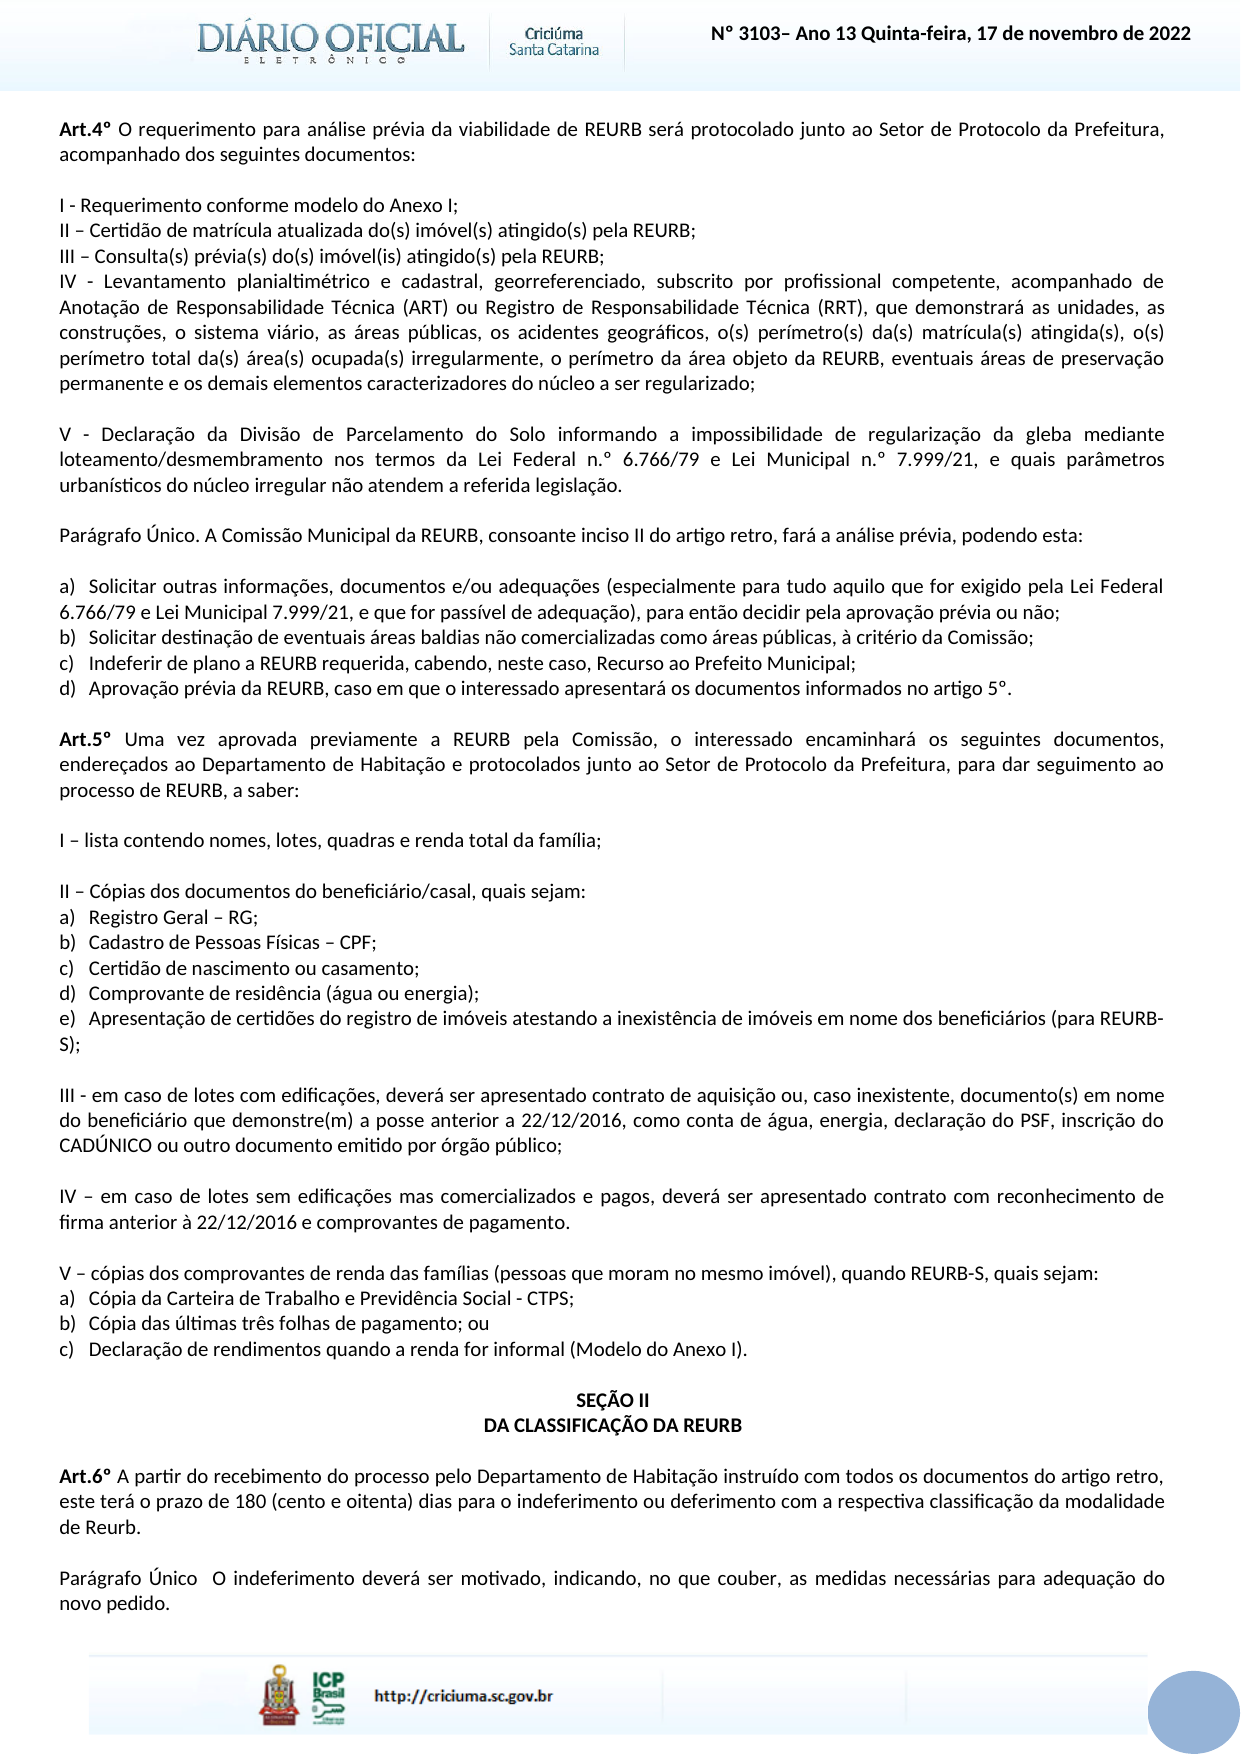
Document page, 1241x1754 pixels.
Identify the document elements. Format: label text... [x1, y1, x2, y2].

list Indeferir de plano a REURB requerida, cabendo, neste caso, Recurso ao Prefeito Municipal; [59, 650, 1167, 675]
text III – Consulta(s) prévia(s) do(s) imóvel(is) atingido(s) pela REURB; [59, 243, 1167, 268]
text Parágrafo Único. A Comissão Municipal da REURB, consoante inciso II do artigo retro, fará a análise prévia, podendo esta: [59, 523, 1167, 548]
list Registro Geral – RG; [59, 904, 1167, 929]
list Cópia das últimas três folhas de pagamento; ou [59, 1311, 1167, 1336]
text II – Cópias dos documentos do beneficiário/casal, quais sejam: [59, 878, 1167, 904]
text I - Requerimento conforme modelo do Anexo I; [59, 192, 1167, 218]
list Certidão de nascimento ou casamento; [59, 955, 1167, 980]
text Art.4º O requerimento para análise prévia da viabilidade de REURB será protocolado junto ao Setor de Protocolo da Prefeitura, acompanhado dos seguintes documentos: [59, 116, 1167, 167]
text DA CLASSIFICAÇÃO DA REURB [59, 1412, 1167, 1438]
text III - em caso de lotes com edificações, deverá ser apresentado contrato de aquisição ou, caso inexistente, documento(s) em nome do beneficiário que demonstre(m) a posse anterior a 22/12/2016, como conta de água, energia, declaração do PSF, inscrição do CADÚNICO ou outro documento emitido por órgão público; [59, 1082, 1167, 1158]
list Apresentação de certidões do registro de imóveis atestando a inexistência de imóveis em nome dos beneficiários (para REURB-S); [59, 1006, 1167, 1056]
list Declaração de rendimentos quando a renda for informal (Modelo do Anexo I). [59, 1336, 1167, 1361]
text Art.5º Uma vez aprovada previamente a REURB pela Comissão, o interessado encaminhará os seguintes documentos, endereçados ao Departamento de Habitação e protocolados junto ao Setor de Protocolo da Prefeitura, para dar seguimento ao processo de REURB, a saber: [59, 726, 1167, 802]
text IV - Levantamento planialtimétrico e cadastral, georreferenciado, subscrito por profissional competente, acompanhado de Anotação de Responsabilidade Técnica (ART) ou Registro de Responsabilidade Técnica (RRT), que demonstrará as unidades, as construções, o sistema viário, as áreas públicas, os acidentes geográficos, o(s) perímetro(s) da(s) matrícula(s) atingida(s), o(s) perímetro total da(s) área(s) ocupada(s) irregularmente, o perímetro da área objeto da REURB, eventuais áreas de preservação permanente e os demais elementos caracterizadores do núcleo a ser regularizado; [59, 268, 1167, 396]
list Cadastro de Pessoas Físicas – CPF; [59, 929, 1167, 955]
text IV – em caso de lotes sem edificações mas comercializados e pagos, deverá ser apresentado contrato com reconhecimento de firma anterior à 22/12/2016 e comprovantes de pagamento. [59, 1183, 1167, 1234]
list Aprovação prévia da REURB, caso em que o interessado apresentará os documentos informados no artigo 5º. [59, 675, 1167, 701]
list Comprovante de residência (água ou energia); [59, 980, 1167, 1006]
text I – lista contendo nomes, lotes, quadras e renda total da família; [59, 828, 1167, 853]
list Solicitar destinação de eventuais áreas baldias não comercializadas como áreas públicas, à critério da Comissão; [59, 624, 1167, 650]
list Solicitar outras informações, documentos e/ou adequações (especialmente para tudo aquilo que for exigido pela Lei Federal 6.766/79 e Lei Municipal 7.999/21, e que for passível de adequação), para então decidir pela aprovação prévia ou não; [59, 573, 1167, 624]
text V - Declaração da Divisão de Parcelamento do Solo informando a impossibilidade de regularização da gleba mediante loteamento/desmembramento nos termos da Lei Federal n.º 6.766/79 e Lei Municipal n.º 7.999/21, e quais parâmetros urbanísticos do núcleo irregular não atendem a referida legislação. [59, 421, 1167, 497]
text Art.6º A partir do recebimento do processo pelo Departamento de Habitação instruído com todos os documentos do artigo retro, este terá o prazo de 180 (cento e oitenta) dias para o indeferimento ou deferimento com a respectiva classificação da modalidade de Reurb. [59, 1463, 1167, 1539]
list Cópia da Carteira de Trabalho e Previdência Social - CTPS; [59, 1285, 1167, 1311]
text V – cópias dos comprovantes de renda das famílias (pessoas que moram no mesmo imóvel), quando REURB-S, quais sejam: [59, 1260, 1167, 1285]
text II – Certidão de matrícula atualizada do(s) imóvel(s) atingido(s) pela REURB; [59, 218, 1167, 243]
text SEÇÃO II [59, 1387, 1167, 1412]
text Parágrafo Único O indeferimento deverá ser motivado, indicando, no que couber, as medidas necessárias para adequação do novo pedido. [59, 1565, 1167, 1616]
